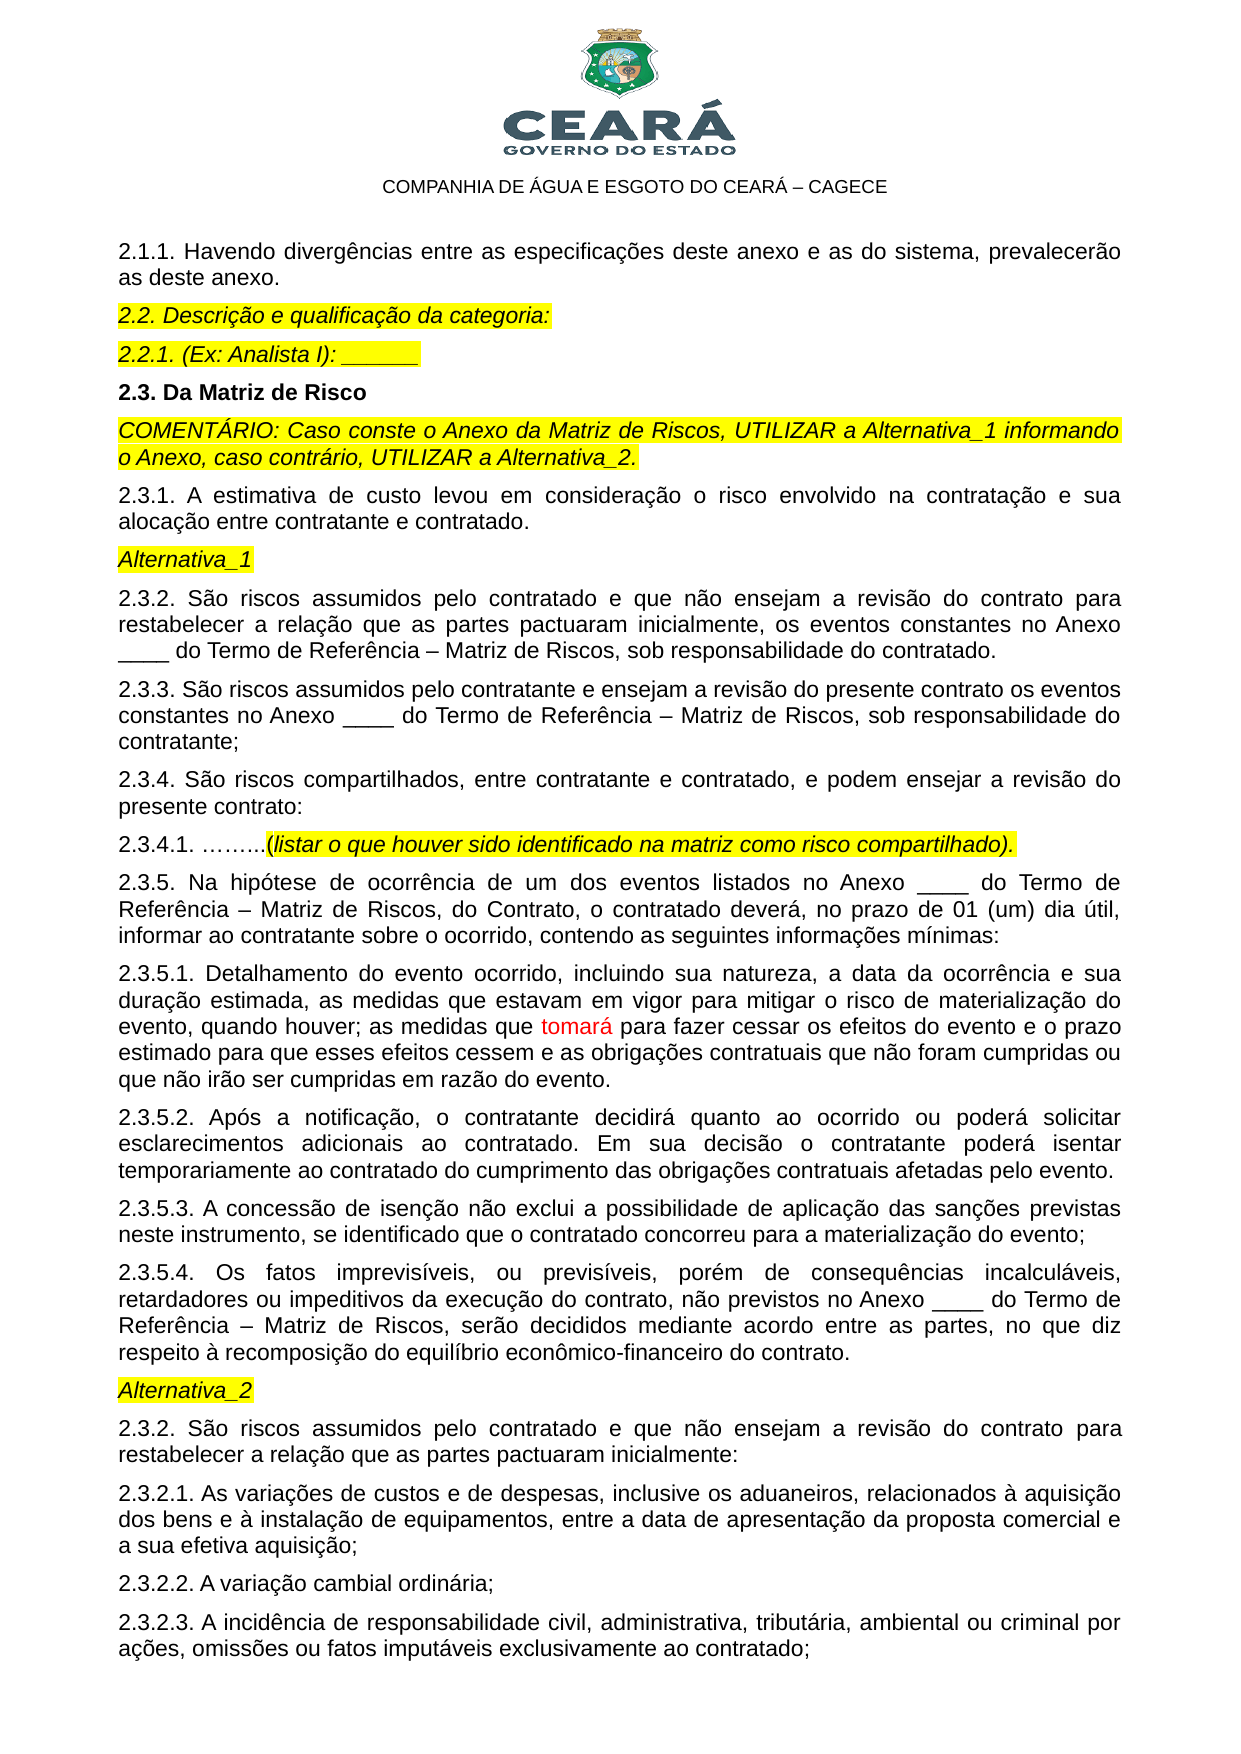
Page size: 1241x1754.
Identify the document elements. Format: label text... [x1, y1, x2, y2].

text 2.3.5. Na hipótese de ocorrência de um dos eventos listados no Anexo ____ do Termo de Referência – Matriz de Riscos, do Contrato, o contratado deverá, no prazo de 01 (um) dia útil, informar ao contratante sobre o ocorrido, contendo as seguintes informações mínimas: [118, 869, 1122, 948]
text 2.3.5.3. A concessão de isenção não exclui a possibilidade de aplicação das sanções previstas neste instrumento, se identificado que o contratado concorreu para a materialização do evento; [118, 1195, 1122, 1247]
text Alternativa_1 [118, 546, 1122, 573]
picture [482, 24, 758, 159]
subtitle 2.2.1. (Ex: Analista I): ______ [118, 341, 1122, 367]
text Alternativa_2 [118, 1377, 1122, 1403]
text 2.3.2. São riscos assumidos pelo contratado e que não ensejam a revisão do contrato para restabelecer a relação que as partes pactuaram inicialmente: [118, 1415, 1122, 1468]
text 2.3.2.2. A variação cambial ordinária; [118, 1570, 1122, 1597]
text 2.3.5.2. Após a notificação, o contratante decidirá quanto ao ocorrido ou poderá solicitar esclarecimentos adicionais ao contratado. Em sua decisão o contratante poderá isentar temporariamente ao contratado do cumprimento das obrigações contratuais afetadas pelo evento. [118, 1104, 1122, 1183]
text 2.2. Descrição e qualificação da categoria: [118, 302, 1122, 329]
text 2.3.2.3. A incidência de responsabilidade civil, administrativa, tributária, ambiental ou criminal por ações, omissões ou fatos imputáveis exclusivamente ao contratado; [118, 1609, 1122, 1661]
text 2.3.3. São riscos assumidos pelo contratante e ensejam a revisão do presente contrato os eventos constantes no Anexo ____ do Termo de Referência – Matriz de Riscos, sob responsabilidade do contratante; [118, 676, 1122, 754]
text 2.3.5.1. Detalhamento do evento ocorrido, incluindo sua natureza, a data da ocorrência e sua duração estimada, as medidas que estavam em vigor para mitigar o risco de materialização do evento, quando houver; as medidas que tomará para fazer cessar os efeitos do evento e o prazo estimado para que esses efeitos cessem e as obrigações contratuais que não foram cumpridas ou que não irão ser cumpridas em razão do evento. [118, 960, 1122, 1092]
text 2.3.2.1. As variações de custos e de despesas, inclusive os aduaneiros, relacionados à aquisição dos bens e à instalação de equipamentos, entre a data de apresentação da proposta comercial e a sua efetiva aquisição; [118, 1479, 1122, 1558]
text 2.3.4. São riscos compartilhados, entre contratante e contratado, e podem ensejar a revisão do presente contrato: [118, 766, 1122, 819]
text 2.3. Da Matriz de Risco [118, 379, 1122, 405]
text 2.3.5.4. Os fatos imprevisíveis, ou previsíveis, porém de consequências incalculáveis, retardadores ou impeditivos da execução do contrato, não previstos no Anexo ____ do Termo de Referência – Matriz de Riscos, serão decididos mediante acordo entre as partes, no que diz respeito à recomposição do equilíbrio econômico-financeiro do contrato. [118, 1259, 1122, 1365]
text 2.3.1. A estimativa de custo levou em consideração o risco envolvido na contratação e sua alocação entre contratante e contratado. [118, 482, 1122, 534]
text COMENTÁRIO: Caso conste o Anexo da Matriz de Riscos, UTILIZAR a Alternativa_1 informando o Anexo, caso contrário, UTILIZAR a Alternativa_2. [118, 417, 1122, 470]
text 2.3.4.1. ……...(listar o que houver sido identificado na matriz como risco compartilhado). [118, 831, 1122, 857]
text 2.3.2. São riscos assumidos pelo contratado e que não ensejam a revisão do contrato para restabelecer a relação que as partes pactuaram inicialmente, os eventos constantes no Anexo ____ do Termo de Referência – Matriz de Riscos, sob responsabilidade do contratado. [118, 584, 1122, 664]
subtitle 2.1.1. Havendo divergências entre as especificações deste anexo e as do sistema, prevalecerão as deste anexo. [118, 238, 1122, 291]
